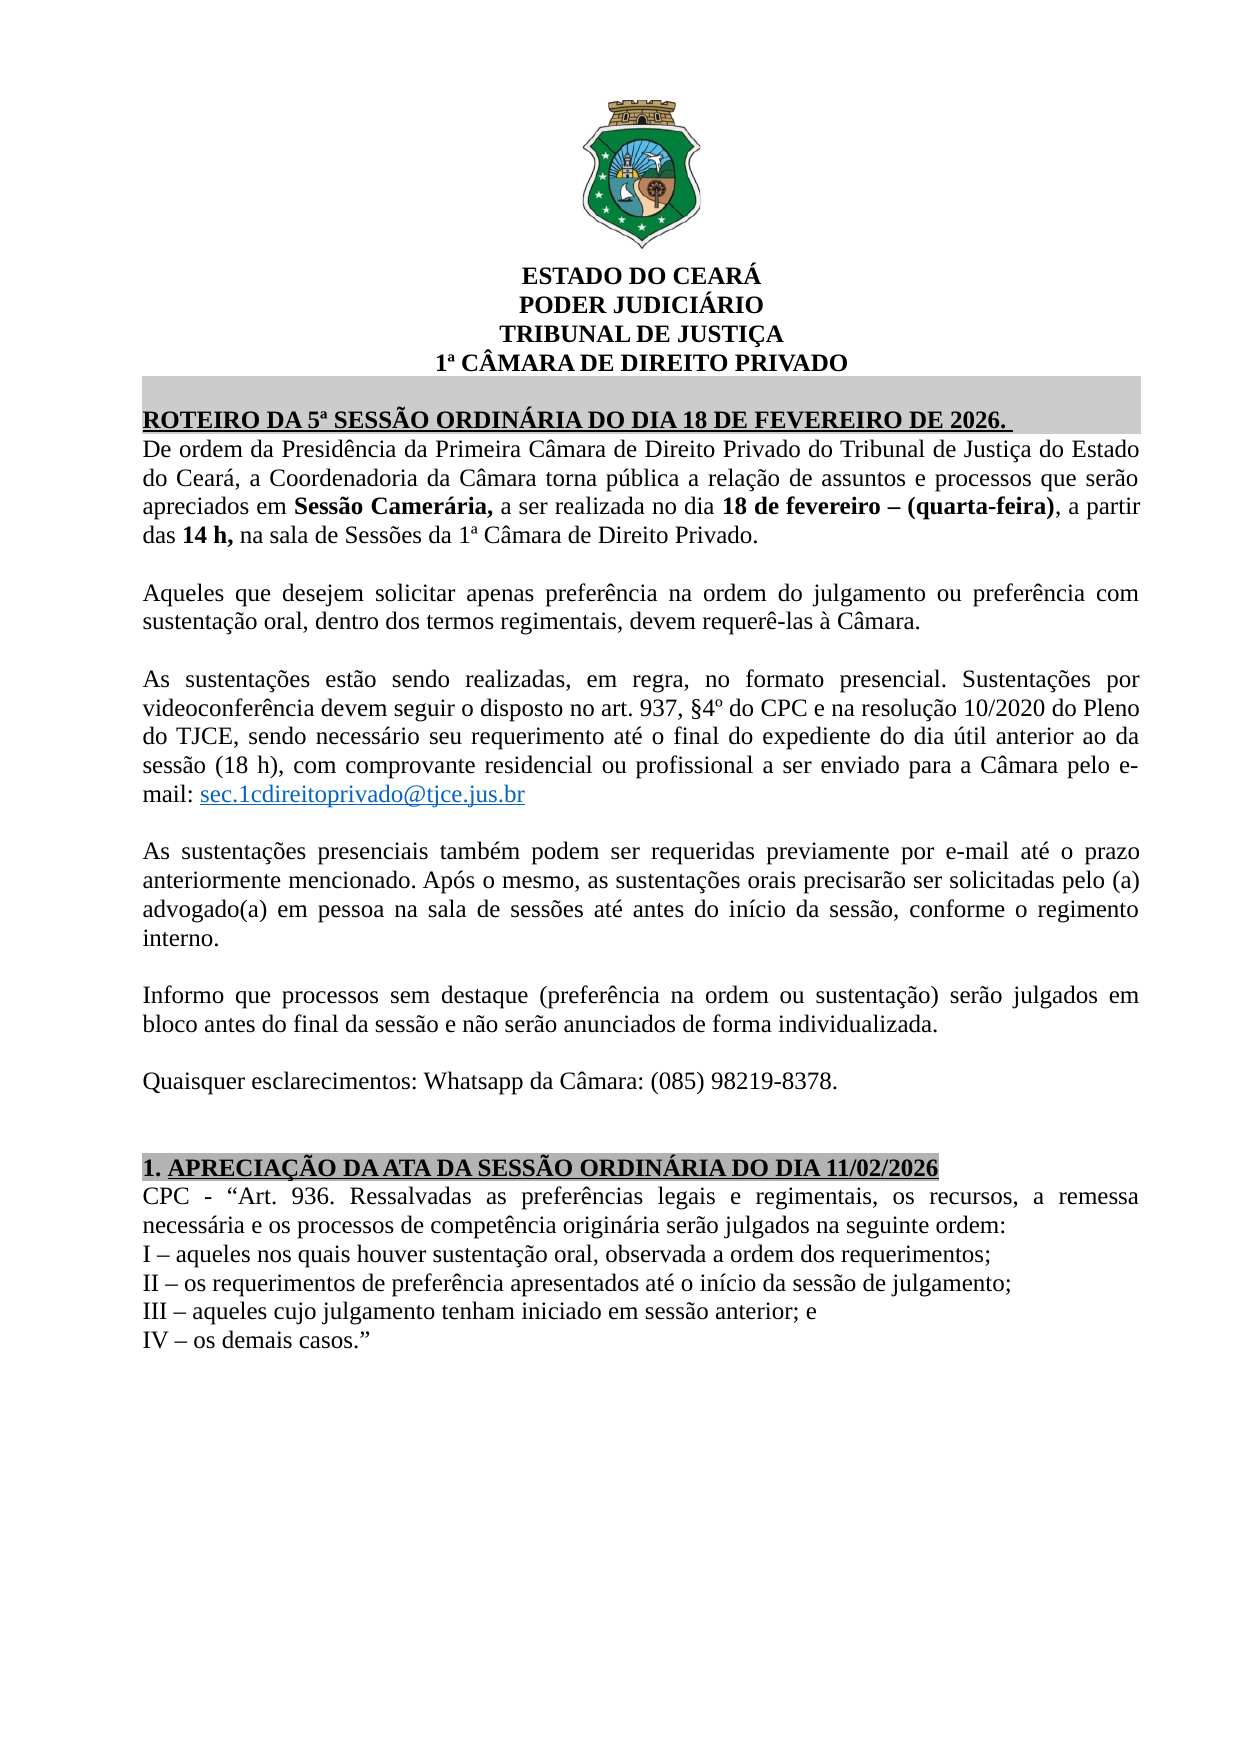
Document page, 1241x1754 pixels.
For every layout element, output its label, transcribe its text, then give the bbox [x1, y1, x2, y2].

text ROTEIRO DA 5ª SESSÃO ORDINÁRIA DO DIA 18 DE FEVEREIRO DE 2026. [142, 405, 1141, 434]
text ESTADO DO CEARÁ [142, 261, 1141, 290]
text Informo que processos sem destaque (preferência na ordem ou sustentação) serão julgados em bloco antes do final da sessão e não serão anunciados de forma individualizada. [142, 980, 1141, 1038]
text 1. APRECIAÇÃO DA ATA DA SESSÃO ORDINÁRIA DO DIA 11/02/2026 [142, 1153, 1141, 1181]
text As sustentações presenciais também podem ser requeridas previamente por e-mail até o prazo anteriormente mencionado. Após o mesmo, as sustentações orais precisarão ser solicitadas pelo (a) advogado(a) em pessoa na sala de sessões até antes do início da sessão, conforme o regimento interno. [142, 836, 1141, 951]
subtitle TRIBUNAL DE JUSTIÇA [142, 319, 1141, 348]
text I – aqueles nos quais houver sustentação oral, observada a ordem dos requerimentos; [142, 1239, 1141, 1268]
text As sustentações estão sendo realizadas, em regra, no formato presencial. Sustentações por videoconferência devem seguir o disposto no art. 937, §4º do CPC e na resolução 10/2020 do Pleno do TJCE, sendo necessário seu requerimento até o final do expediente do dia útil anterior ao da sessão (18 h), com comprovante residencial ou profissional a ser enviado para a Câmara pelo e-mail: sec.1cdireitoprivado@tjce.jus.br [142, 664, 1141, 808]
text IV – os demais casos.” [142, 1325, 1141, 1354]
text CPC - “Art. 936. Ressalvadas as preferências legais e regimentais, os recursos, a remessa necessária e os processos de competência originária serão julgados na seguinte ordem: [142, 1181, 1141, 1239]
text PODER JUDICIÁRIO [142, 290, 1141, 319]
subtitle Aqueles que desejem solicitar apenas preferência na ordem do julgamento ou preferência com sustentação oral, dentro dos termos regimentais, devem requerê-las à Câmara. [142, 578, 1141, 635]
picture [582, 100, 701, 249]
subtitle 1ª CÂMARA DE DIREITO PRIVADO [142, 348, 1141, 376]
text II – os requerimentos de preferência apresentados até o início da sessão de julgamento; [142, 1268, 1141, 1296]
text De ordem da Presidência da Primeira Câmara de Direito Privado do Tribunal de Justiça do Estado do Ceará, a Coordenadoria da Câmara torna pública a relação de assuntos e processos que serão apreciados em Sessão Camerária, a ser realizada no dia 18 de fevereiro – (quarta-feira), a partir das 14 h, na sala de Sessões da 1ª Câmara de Direito Privado. [142, 434, 1141, 549]
text Quaisquer esclarecimentos: Whatsapp da Câmara: (085) 98219-8378. [142, 1066, 1141, 1095]
text III – aqueles cujo julgamento tenham iniciado em sessão anterior; e [142, 1296, 1141, 1325]
